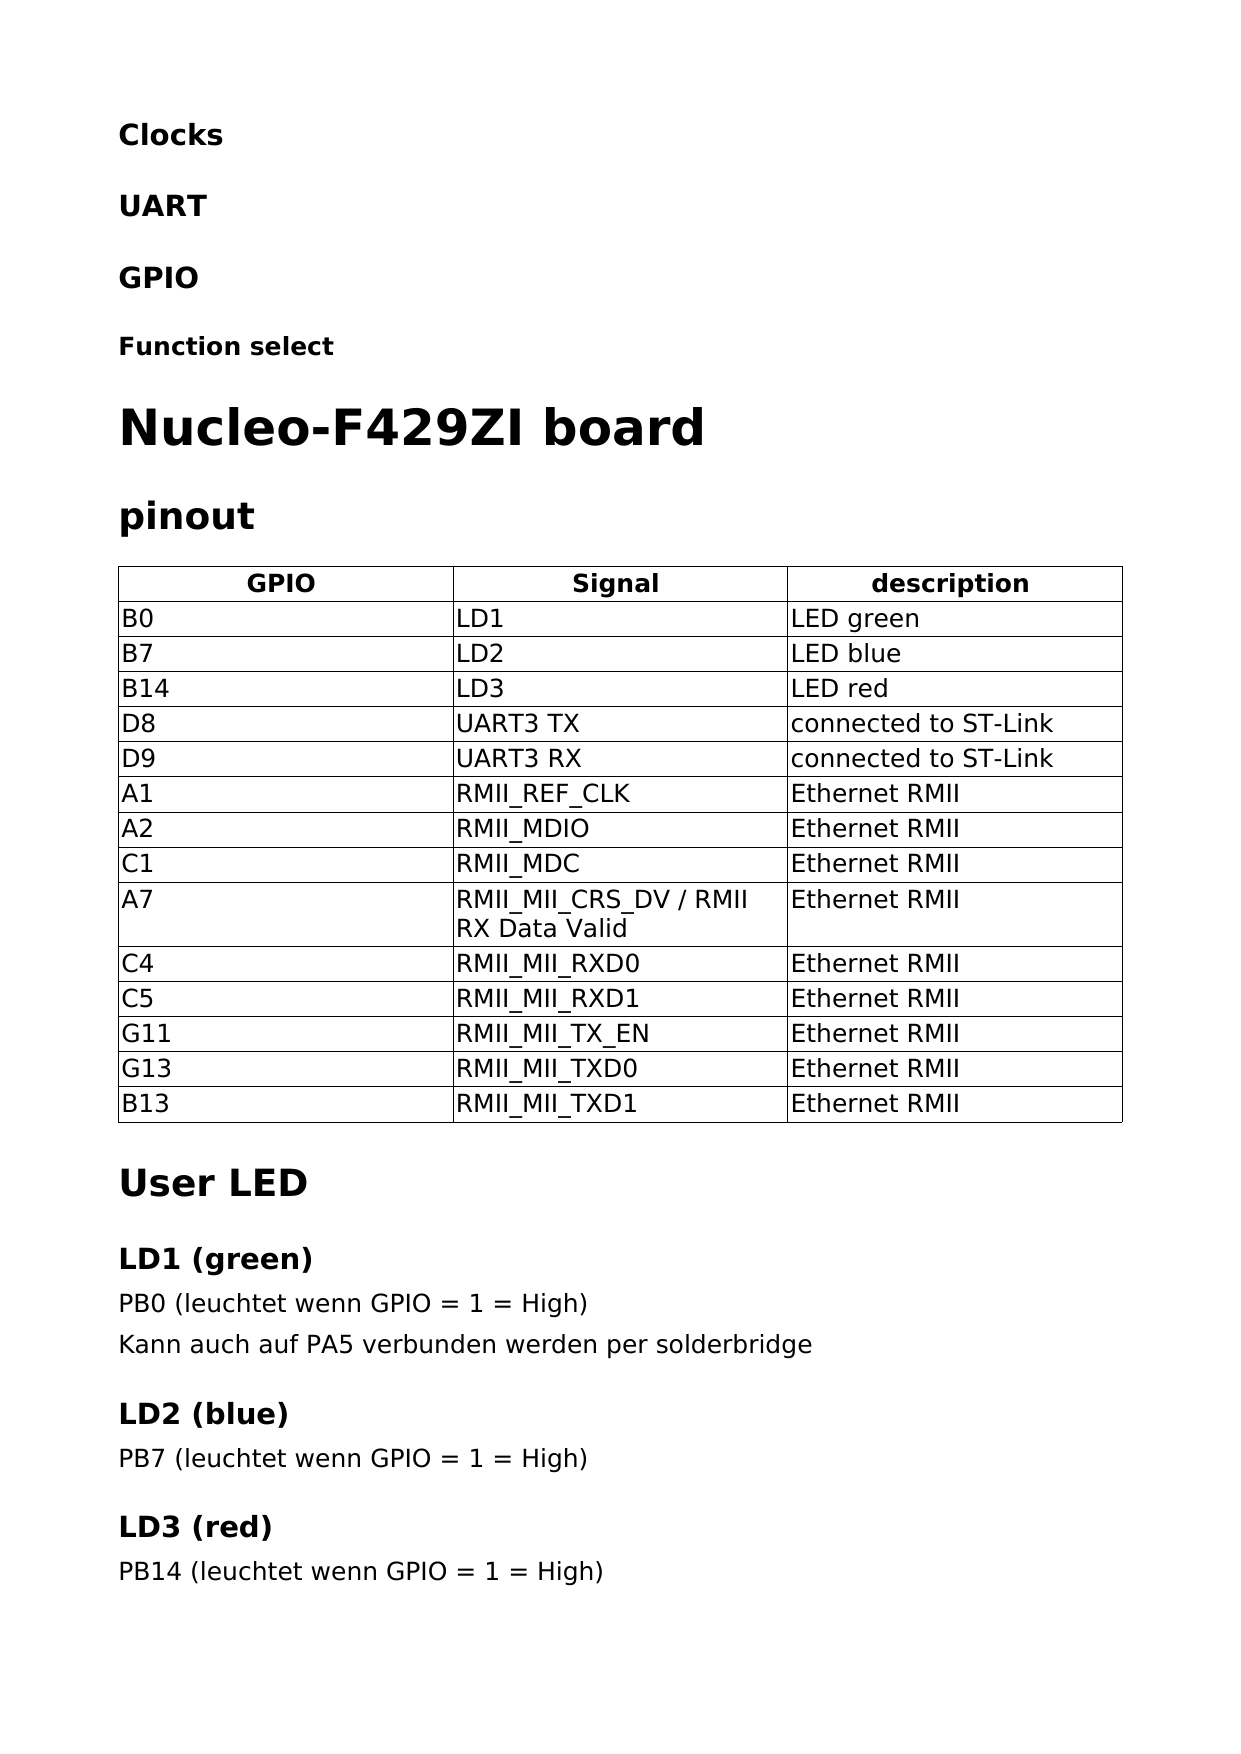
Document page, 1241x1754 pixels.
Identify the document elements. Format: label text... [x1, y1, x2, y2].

table_cell LD2 [454, 637, 787, 671]
table_cell B13 [119, 1087, 453, 1122]
subtitle pinout [118, 495, 1122, 538]
table_cell RMII_MII_TXD0 [454, 1052, 787, 1086]
table_cell A1 [119, 777, 453, 812]
table_cell LED blue [788, 637, 1122, 671]
text PB7 (leuchtet wenn GPIO = 1 = High) [118, 1444, 1122, 1473]
table_cell D8 [119, 707, 453, 741]
table_cell RMII_MDIO [454, 813, 787, 847]
table_cell Ethernet RMII [788, 848, 1122, 882]
table_cell RMII_MII_TXD1 [454, 1087, 787, 1122]
table_cell A2 [119, 813, 453, 847]
text PB0 (leuchtet wenn GPIO = 1 = High) [118, 1289, 1122, 1318]
table_cell B7 [119, 637, 453, 671]
subtitle LD3 (red) [118, 1511, 1122, 1544]
table_cell A7 [119, 883, 453, 946]
table_cell LED red [788, 672, 1122, 706]
table_cell Ethernet RMII [788, 883, 1122, 946]
table_cell C5 [119, 982, 453, 1016]
table_cell LED green [788, 602, 1122, 636]
table_header Signal [454, 567, 787, 601]
table_cell G13 [119, 1052, 453, 1086]
table_cell B14 [119, 672, 453, 706]
table_cell Ethernet RMII [788, 1087, 1122, 1122]
table_cell Ethernet RMII [788, 947, 1122, 981]
table_cell B0 [119, 602, 453, 636]
table_cell LD1 [454, 602, 787, 636]
table_cell RMII_REF_CLK [454, 777, 787, 812]
text Kann auch auf PA5 verbunden werden per solderbridge [118, 1331, 1122, 1360]
table_cell C4 [119, 947, 453, 981]
subtitle LD2 (blue) [118, 1397, 1122, 1431]
table_cell RMII_MII_CRS_DV / RMII RX Data Valid [454, 883, 787, 946]
table_cell UART3 TX [454, 707, 787, 741]
table_header GPIO [119, 567, 453, 601]
subtitle User LED [118, 1161, 1122, 1205]
table_cell Ethernet RMII [788, 1052, 1122, 1086]
subtitle LD1 (green) [118, 1243, 1122, 1277]
table_cell Ethernet RMII [788, 777, 1122, 812]
table_cell connected to ST-Link [788, 707, 1122, 741]
subtitle UART [118, 189, 1122, 223]
table_cell RMII_MII_RXD0 [454, 947, 787, 981]
table_header description [788, 567, 1122, 601]
text PB14 (leuchtet wenn GPIO = 1 = High) [118, 1557, 1122, 1586]
subtitle GPIO [118, 261, 1122, 295]
table_cell G11 [119, 1017, 453, 1051]
table_cell UART3 RX [454, 742, 787, 776]
subtitle Clocks [118, 118, 1122, 152]
table_cell connected to ST-Link [788, 742, 1122, 776]
table_cell Ethernet RMII [788, 1017, 1122, 1051]
table_cell RMII_MDC [454, 848, 787, 882]
table_cell RMII_MII_RXD1 [454, 982, 787, 1016]
table_cell C1 [119, 848, 453, 882]
table_cell RMII_MII_TX_EN [454, 1017, 787, 1051]
table_cell D9 [119, 742, 453, 776]
table_cell Ethernet RMII [788, 982, 1122, 1016]
table_cell LD3 [454, 672, 787, 706]
subtitle Nucleo-F429ZI board [118, 399, 1122, 457]
subtitle Function select [118, 332, 1122, 362]
table_cell Ethernet RMII [788, 813, 1122, 847]
